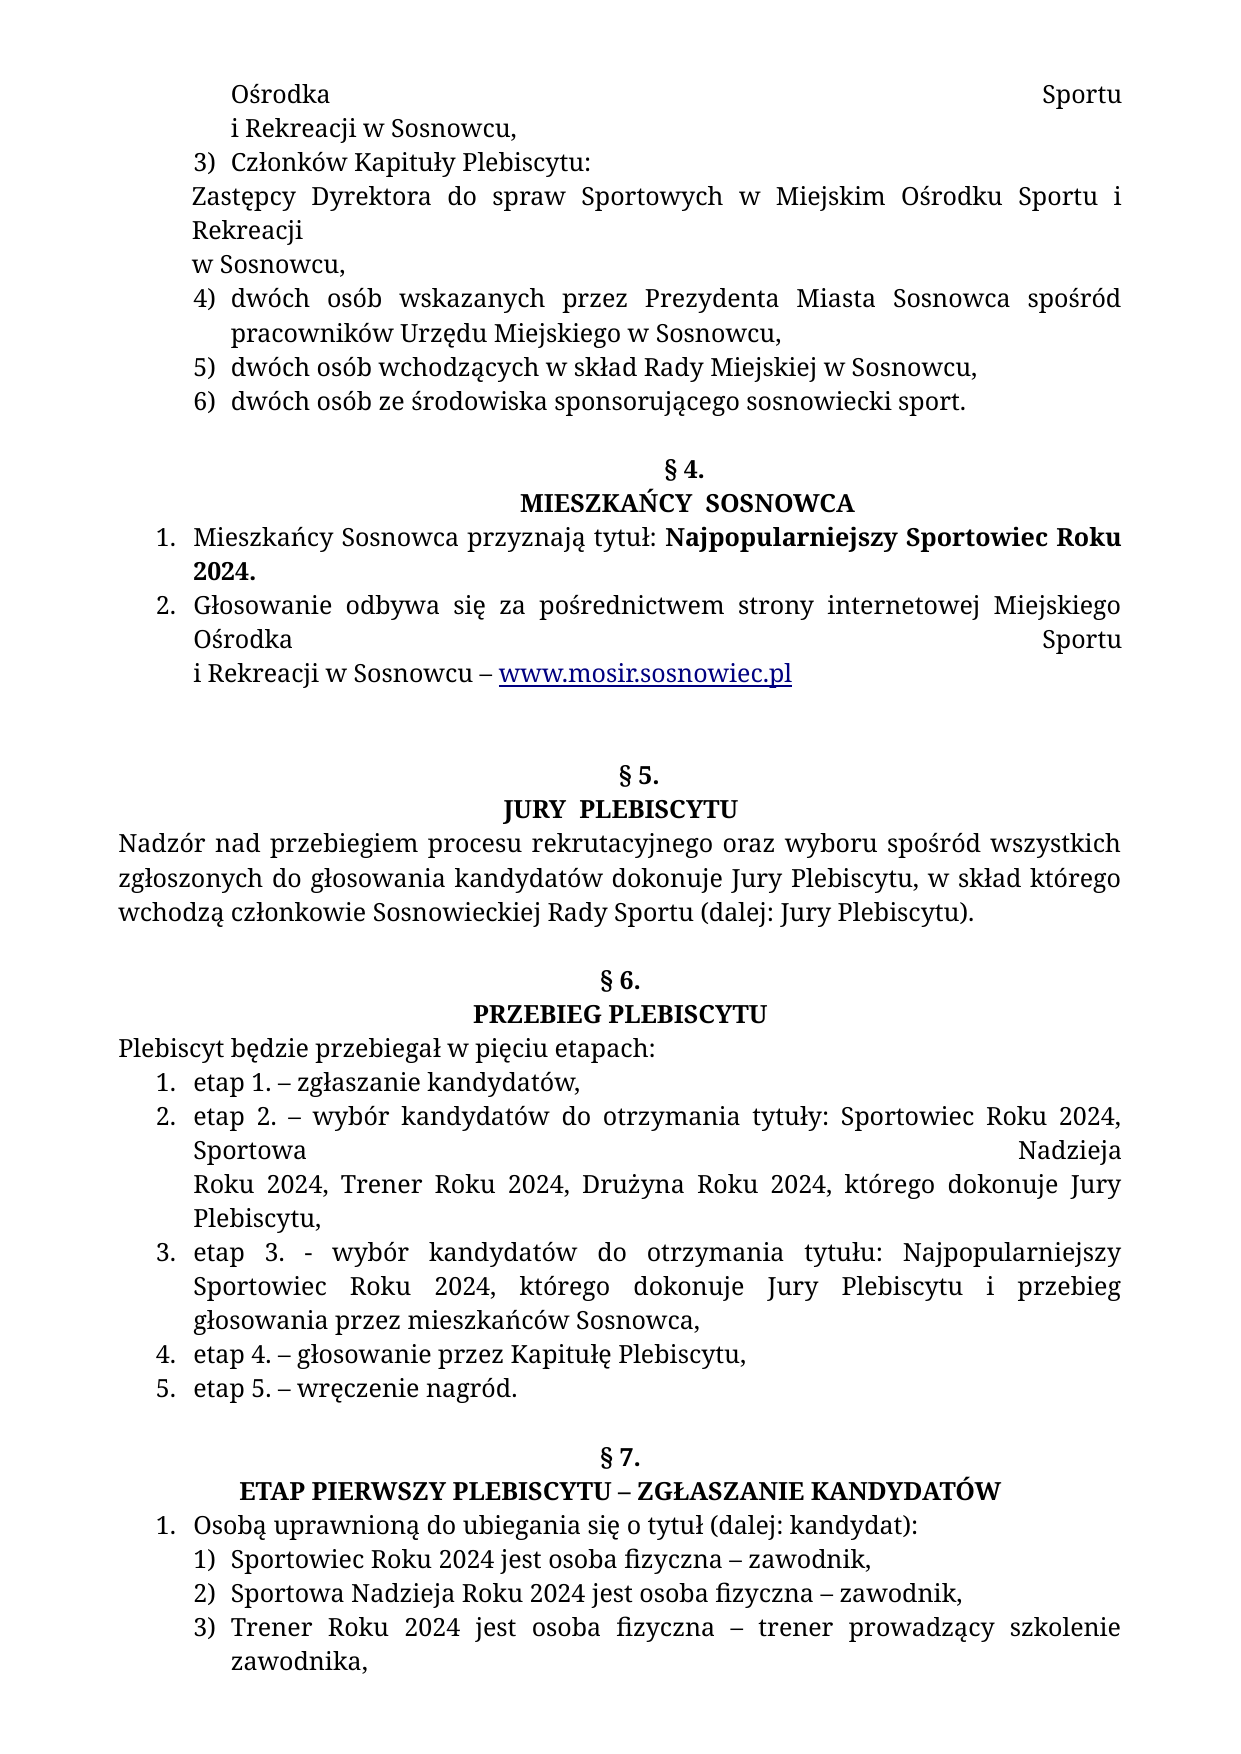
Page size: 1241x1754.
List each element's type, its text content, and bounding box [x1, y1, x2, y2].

text § 7. [118, 1439, 1122, 1473]
text Plebiscyt będzie przebiegał w pięciu etapach: [118, 1031, 1122, 1064]
list Sportowiec Roku 2024 jest osoba fizyczna – zawodnik, [193, 1541, 1122, 1576]
text MIESZKAŃCY SOSNOWCA [118, 486, 1122, 519]
text PRZEBIEG PLEBISCYTU [118, 996, 1122, 1031]
text § 4. [118, 451, 1122, 486]
list etap 3. - wybór kandydatów do otrzymania tytułu: Najpopularniejszy Sportowiec Roku 2024, którego dokonuje Jury Plebiscytu i przebieg głosowania przez mieszkańców Sosnowca, [156, 1235, 1122, 1337]
list etap 4. – głosowanie przez Kapitułę Plebiscytu, [156, 1337, 1122, 1371]
list Trener Roku 2024 jest osoba fizyczna – trener prowadzący szkolenie zawodnika, [193, 1609, 1122, 1678]
list Sportowa Nadzieja Roku 2024 jest osoba fizyczna – zawodnik, [193, 1576, 1122, 1609]
text JURY PLEBISCYTU [118, 792, 1122, 826]
list Osobą uprawnioną do ubiegania się o tytuł (dalej: kandydat): [156, 1507, 1122, 1541]
text § 6. [118, 962, 1122, 996]
list Ośrodka Sportu i Rekreacji w Sosnowcu, [193, 77, 1122, 145]
list Głosowanie odbywa się za pośrednictwem strony internetowej Miejskiego Ośrodka Sportu i Rekreacji w Sosnowcu – www.mosir.sosnowiec.pl [156, 588, 1122, 690]
list Mieszkańcy Sosnowca przyznają tytuł: Najpopularniejszy Sportowiec Roku 2024. [156, 519, 1122, 588]
list etap 2. – wybór kandydatów do otrzymania tytuły: Sportowiec Roku 2024, Sportowa Nadzieja Roku 2024, Trener Roku 2024, Drużyna Roku 2024, którego dokonuje Jury Plebiscytu, [156, 1099, 1122, 1235]
list etap 5. – wręczenie nagród. [156, 1371, 1122, 1405]
list Członków Kapituły Plebiscytu: [193, 145, 1122, 179]
list dwóch osób ze środowiska sponsorującego sosnowiecki sport. [193, 383, 1122, 417]
text § 5. [118, 758, 1122, 792]
list dwóch osób wskazanych przez Prezydenta Miasta Sosnowca spośród pracowników Urzędu Miejskiego w Sosnowcu, [193, 281, 1122, 349]
text ETAP PIERWSZY PLEBISCYTU – ZGŁASZANIE KANDYDATÓW [118, 1473, 1122, 1507]
text Nadzór nad przebiegiem procesu rekrutacyjnego oraz wyboru spośród wszystkich zgłoszonych do głosowania kandydatów dokonuje Jury Plebiscytu, w skład którego wchodzą członkowie Sosnowieckiej Rady Sportu (dalej: Jury Plebiscytu). [118, 826, 1122, 928]
text Zastępcy Dyrektora do spraw Sportowych w Miejskim Ośrodku Sportu i Rekreacji w Sosnowcu, [192, 179, 1122, 281]
list dwóch osób wchodzących w skład Rady Miejskiej w Sosnowcu, [193, 349, 1122, 383]
list etap 1. – zgłaszanie kandydatów, [156, 1064, 1122, 1099]
